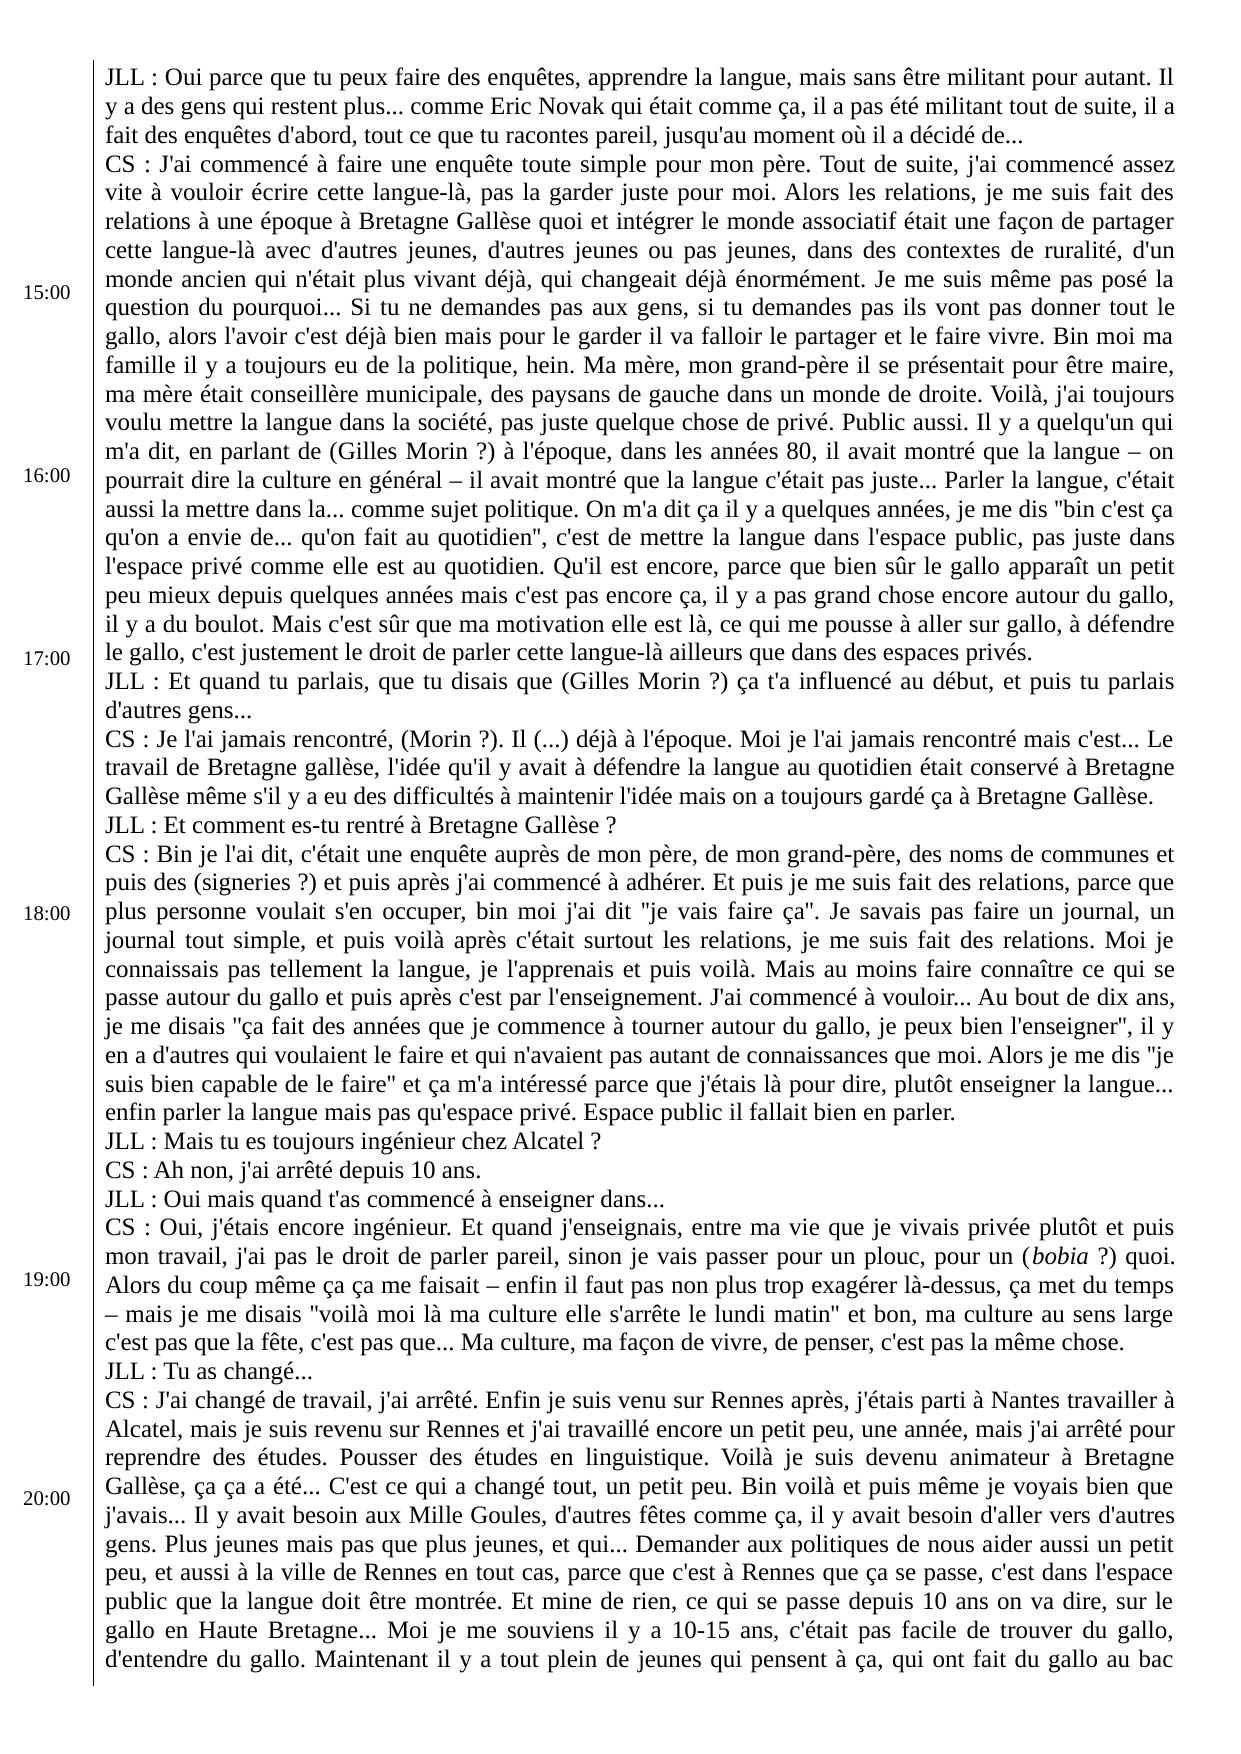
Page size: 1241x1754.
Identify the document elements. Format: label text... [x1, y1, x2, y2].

text CS : Je l'ai jamais rencontré, (Morin ?). Il (...) déjà à l'époque. Moi je l'ai jamais rencontré mais c'est... Le travail de Bretagne gallèse, l'idée qu'il y avait à défendre la langue au quotidien était conservé à Bretagne Gallèse même s'il y a eu des difficultés à maintenir l'idée mais on a toujours gardé ça à Bretagne Gallèse. [94, 724, 1176, 810]
text CS : J'ai commencé à faire une enquête toute simple pour mon père. Tout de suite, j'ai commencé assez vite à vouloir écrire cette langue-là, pas la garder juste pour moi. Alors les relations, je me suis fait des relations à une époque à Bretagne Gallèse quoi et intégrer le monde associatif était une façon de partager cette langue-là avec d'autres jeunes, d'autres jeunes ou pas jeunes, dans des contextes de ruralité, d'un monde ancien qui n'était plus vivant déjà, qui changeait déjà énormément. Je me suis même pas posé la question du pourquoi... Si tu ne demandes pas aux gens, si tu demandes pas ils vont pas donner tout le gallo, alors l'avoir c'est déjà bien mais pour le garder il va falloir le partager et le faire vivre. Bin moi ma famille il y a toujours eu de la politique, hein. Ma mère, mon grand-père il se présentait pour être maire, ma mère était conseillère municipale, des paysans de gauche dans un monde de droite. Voilà, j'ai toujours voulu mettre la langue dans la société, pas juste quelque chose de privé. Public aussi. Il y a quelqu'un qui m'a dit, en parlant de (Gilles Morin ?) à l'époque, dans les années 80, il avait montré que la langue – on pourrait dire la culture en général – il avait montré que la langue c'était pas juste... Parler la langue, c'était aussi la mettre dans la... comme sujet politique. On m'a dit ça il y a quelques années, je me dis ''bin c'est ça qu'on a envie de... qu'on fait au quotidien'', c'est de mettre la langue dans l'espace public, pas juste dans l'espace privé comme elle est au quotidien. Qu'il est encore, parce que bien sûr le gallo apparaît un petit peu mieux depuis quelques années mais c'est pas encore ça, il y a pas grand chose encore autour du gallo, il y a du boulot. Mais c'est sûr que ma motivation elle est là, ce qui me pousse à aller sur gallo, à défendre le gallo, c'est justement le droit de parler cette langue-là ailleurs que dans des espaces privés. [94, 149, 1176, 666]
text 20:00 [23, 1486, 93, 1510]
text JLL : Mais tu es toujours ingénieur chez Alcatel ? [94, 1126, 1176, 1155]
text CS : J'ai changé de travail, j'ai arrêté. Enfin je suis venu sur Rennes après, j'étais parti à Nantes travailler à Alcatel, mais je suis revenu sur Rennes et j'ai travaillé encore un petit peu, une année, mais j'ai arrêté pour reprendre des études. Pousser des études en linguistique. Voilà je suis devenu animateur à Bretagne Gallèse, ça ça a été... C'est ce qui a changé tout, un petit peu. Bin voilà et puis même je voyais bien que j'avais... Il y avait besoin aux Mille Goules, d'autres fêtes comme ça, il y avait besoin d'aller vers d'autres gens. Plus jeunes mais pas que plus jeunes, et qui... Demander aux politiques de nous aider aussi un petit peu, et aussi à la ville de Rennes en tout cas, parce que c'est à Rennes que ça se passe, c'est dans l'espace public que la langue doit être montrée. Et mine de rien, ce qui se passe depuis 10 ans on va dire, sur le gallo en Haute Bretagne... Moi je me souviens il y a 10-15 ans, c'était pas facile de trouver du gallo, d'entendre du gallo. Maintenant il y a tout plein de jeunes qui pensent à ça, qui ont fait du gallo au bac [94, 1385, 1176, 1672]
text JLL : Et comment es-tu rentré à Bretagne Gallèse ? [94, 810, 1176, 839]
text 17:00 [23, 645, 93, 669]
text CS : Ah non, j'ai arrêté depuis 10 ans. [94, 1155, 1176, 1184]
text CS : Bin je l'ai dit, c'était une enquête auprès de mon père, de mon grand-père, des noms de communes et puis des (signeries ?) et puis après j'ai commencé à adhérer. Et puis je me suis fait des relations, parce que plus personne voulait s'en occuper, bin moi j'ai dit ''je vais faire ça''. Je savais pas faire un journal, un journal tout simple, et puis voilà après c'était surtout les relations, je me suis fait des relations. Moi je connaissais pas tellement la langue, je l'apprenais et puis voilà. Mais au moins faire connaître ce qui se passe autour du gallo et puis après c'est par l'enseignement. J'ai commencé à vouloir... Au bout de dix ans, je me disais ''ça fait des années que je commence à tourner autour du gallo, je peux bien l'enseigner'', il y en a d'autres qui voulaient le faire et qui n'avaient pas autant de connaissances que moi. Alors je me dis ''je suis bien capable de le faire'' et ça m'a intéressé parce que j'étais là pour dire, plutôt enseigner la langue... enfin parler la langue mais pas qu'espace privé. Espace public il fallait bien en parler. [94, 839, 1176, 1126]
text 18:00 [23, 901, 93, 925]
text 19:00 [23, 1267, 93, 1291]
text JLL : Tu as changé... [94, 1356, 1176, 1385]
text 16:00 [23, 463, 93, 487]
text 15:00 [23, 280, 93, 304]
text JLL : Oui parce que tu peux faire des enquêtes, apprendre la langue, mais sans être militant pour autant. Il y a des gens qui restent plus... comme Eric Novak qui était comme ça, il a pas été militant tout de suite, il a fait des enquêtes d'abord, tout ce que tu racontes pareil, jusqu'au moment où il a décidé de... [94, 62, 1176, 149]
text JLL : Et quand tu parlais, que tu disais que (Gilles Morin ?) ça t'a influencé au début, et puis tu parlais d'autres gens... [94, 666, 1176, 724]
text CS : Oui, j'étais encore ingénieur. Et quand j'enseignais, entre ma vie que je vivais privée plutôt et puis mon travail, j'ai pas le droit de parler pareil, sinon je vais passer pour un plouc, pour un (bobia ?) quoi. Alors du coup même ça ça me faisait – enfin il faut pas non plus trop exagérer là-dessus, ça met du temps – mais je me disais ''voilà moi là ma culture elle s'arrête le lundi matin'' et bon, ma culture au sens large c'est pas que la fête, c'est pas que... Ma culture, ma façon de vivre, de penser, c'est pas la même chose. [94, 1212, 1176, 1356]
text JLL : Oui mais quand t'as commencé à enseigner dans... [94, 1184, 1176, 1212]
